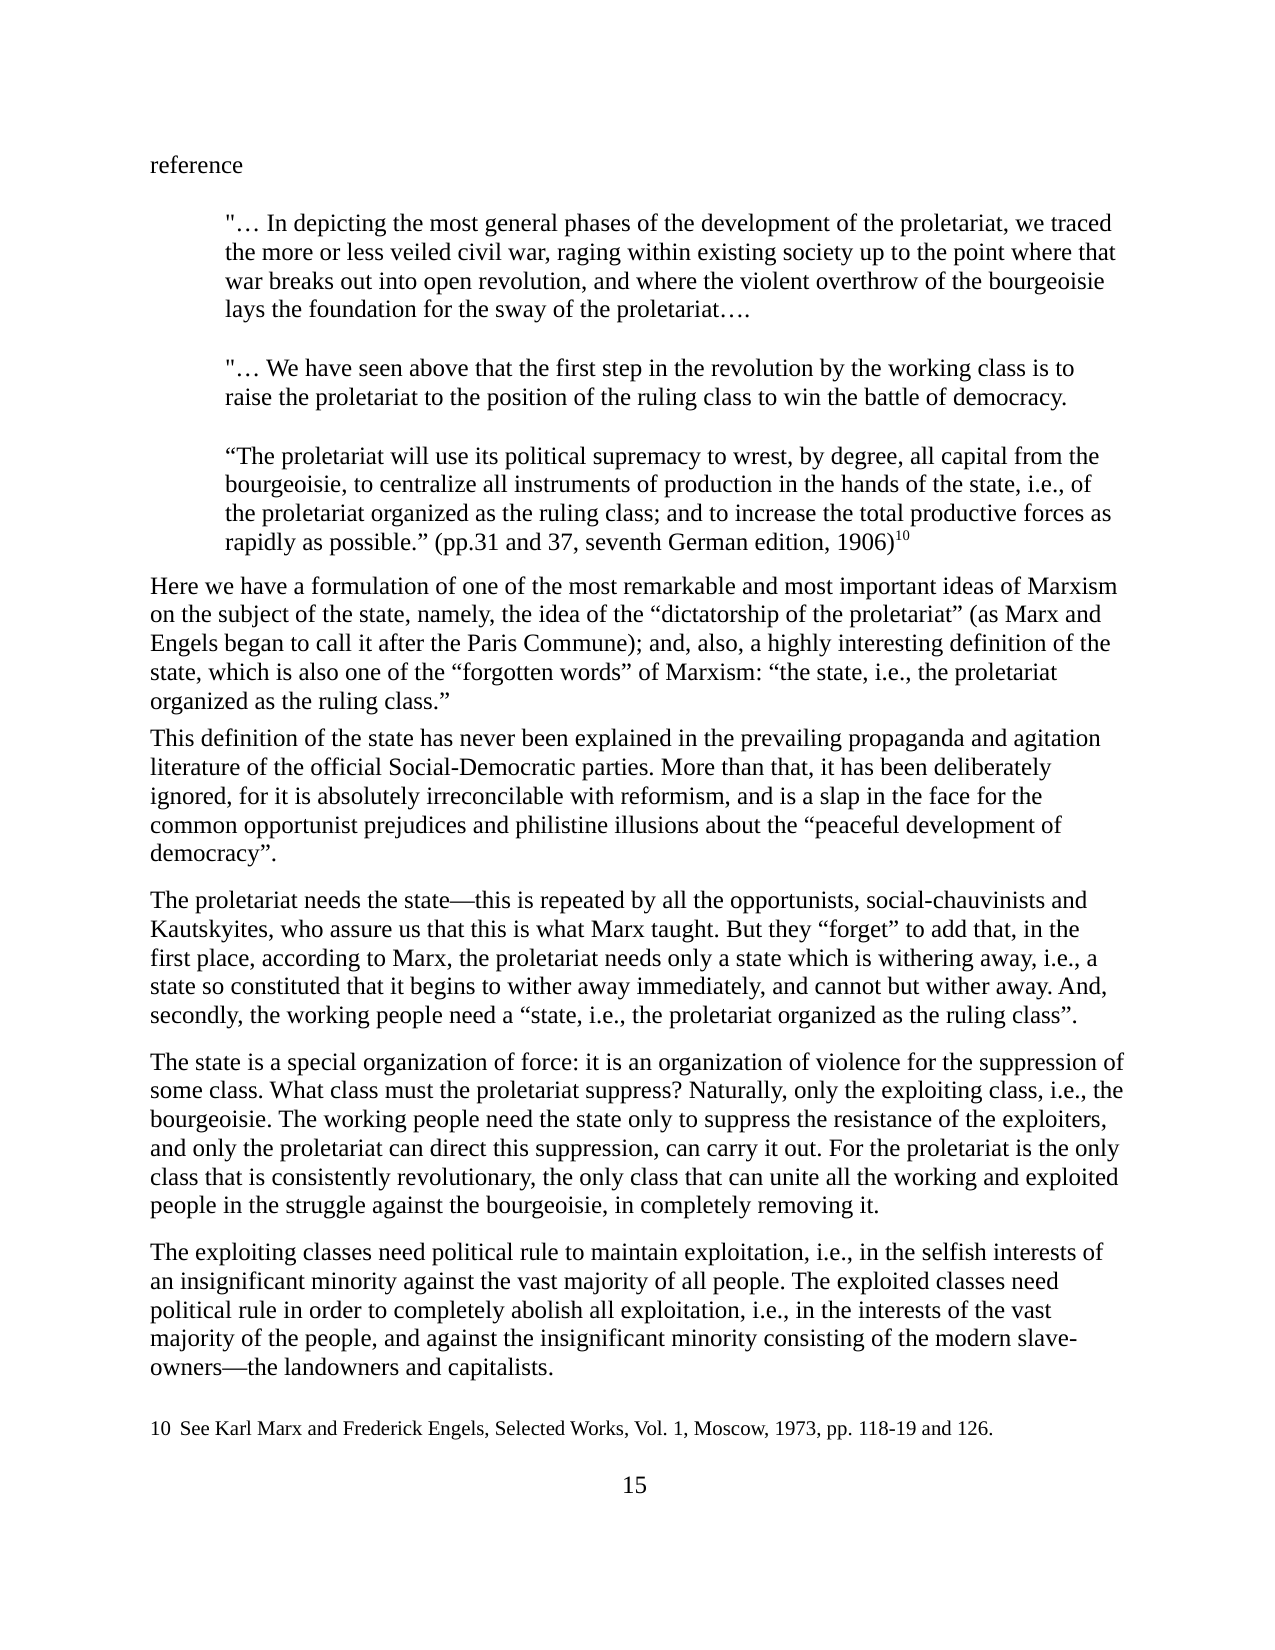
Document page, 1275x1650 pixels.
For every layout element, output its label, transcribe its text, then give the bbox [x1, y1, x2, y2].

text The exploiting classes need political rule to maintain exploitation, i.e., in the selfish interests of an insignificant minority against the vast majority of all people. The exploited classes need political rule in order to completely abolish all exploitation, i.e., in the interests of the vast majority of the people, and against the insignificant minority consisting of the modern slave-owners—the landowners and capitalists. [150, 1237, 1125, 1381]
text "… In depicting the most general phases of the development of the proletariat, we traced the more or less veiled civil war, raging within existing society up to the point where that war breaks out into open revolution, and where the violent overthrow of the bourgeoisie lays the foundation for the sway of the proletariat…. [225, 208, 1125, 323]
text The state is a special organization of force: it is an organization of violence for the suppression of some class. What class must the proletariat suppress? Naturally, only the exploiting class, i.e., the bourgeoisie. The working people need the state only to suppress the resistance of the exploiters, and only the proletariat can direct this suppression, can carry it out. For the proletariat is the only class that is consistently revolutionary, the only class that can unite all the working and exploited people in the struggle against the bourgeoisie, in completely removing it. [150, 1047, 1125, 1219]
text The proletariat needs the state—this is repeated by all the opportunists, social-chauvinists and Kautskyites, who assure us that this is what Marx taught. But they “forget” to add that, in the first place, according to Marx, the proletariat needs only a state which is withering away, i.e., a state so constituted that it begins to wither away immediately, and cannot but wither away. And, secondly, the working people need a “state, i.e., the proletariat organized as the ruling class”. [150, 885, 1125, 1029]
text "… We have seen above that the first step in the revolution by the working class is to raise the proletariat to the position of the ruling class to win the battle of democracy. [225, 353, 1125, 411]
text This definition of the state has never been explained in the prevailing propaganda and agitation literature of the official Social-Democratic parties. More than that, it has been deliberately ignored, for it is absolutely irreconcilable with reformism, and is a slap in the face for the common opportunist prejudices and philistine illusions about the “peaceful development of democracy”. [150, 723, 1125, 867]
text “The proletariat will use its political supremacy to wrest, by degree, all capital from the bourgeoisie, to centralize all instruments of production in the hands of the state, i.e., of the proletariat organized as the ruling class; and to increase the total productive forces as rapidly as possible.” (pp.31 and 37, seventh German edition, 1906) [225, 441, 1125, 556]
text See Karl Marx and Frederick Engels, Selected Works, Vol. 1, Moscow, 1973, pp. 118-19 and 126. [150, 1416, 1125, 1440]
text Here we have a formulation of one of the most remarkable and most important ideas of Marxism on the subject of the state, namely, the idea of the “dictatorship of the proletariat” (as Marx and Engels began to call it after the Paris Commune); and, also, a highly interesting definition of the state, which is also one of the “forgotten words” of Marxism: “the state, i.e., the proletariat organized as the ruling class.” [150, 571, 1125, 714]
